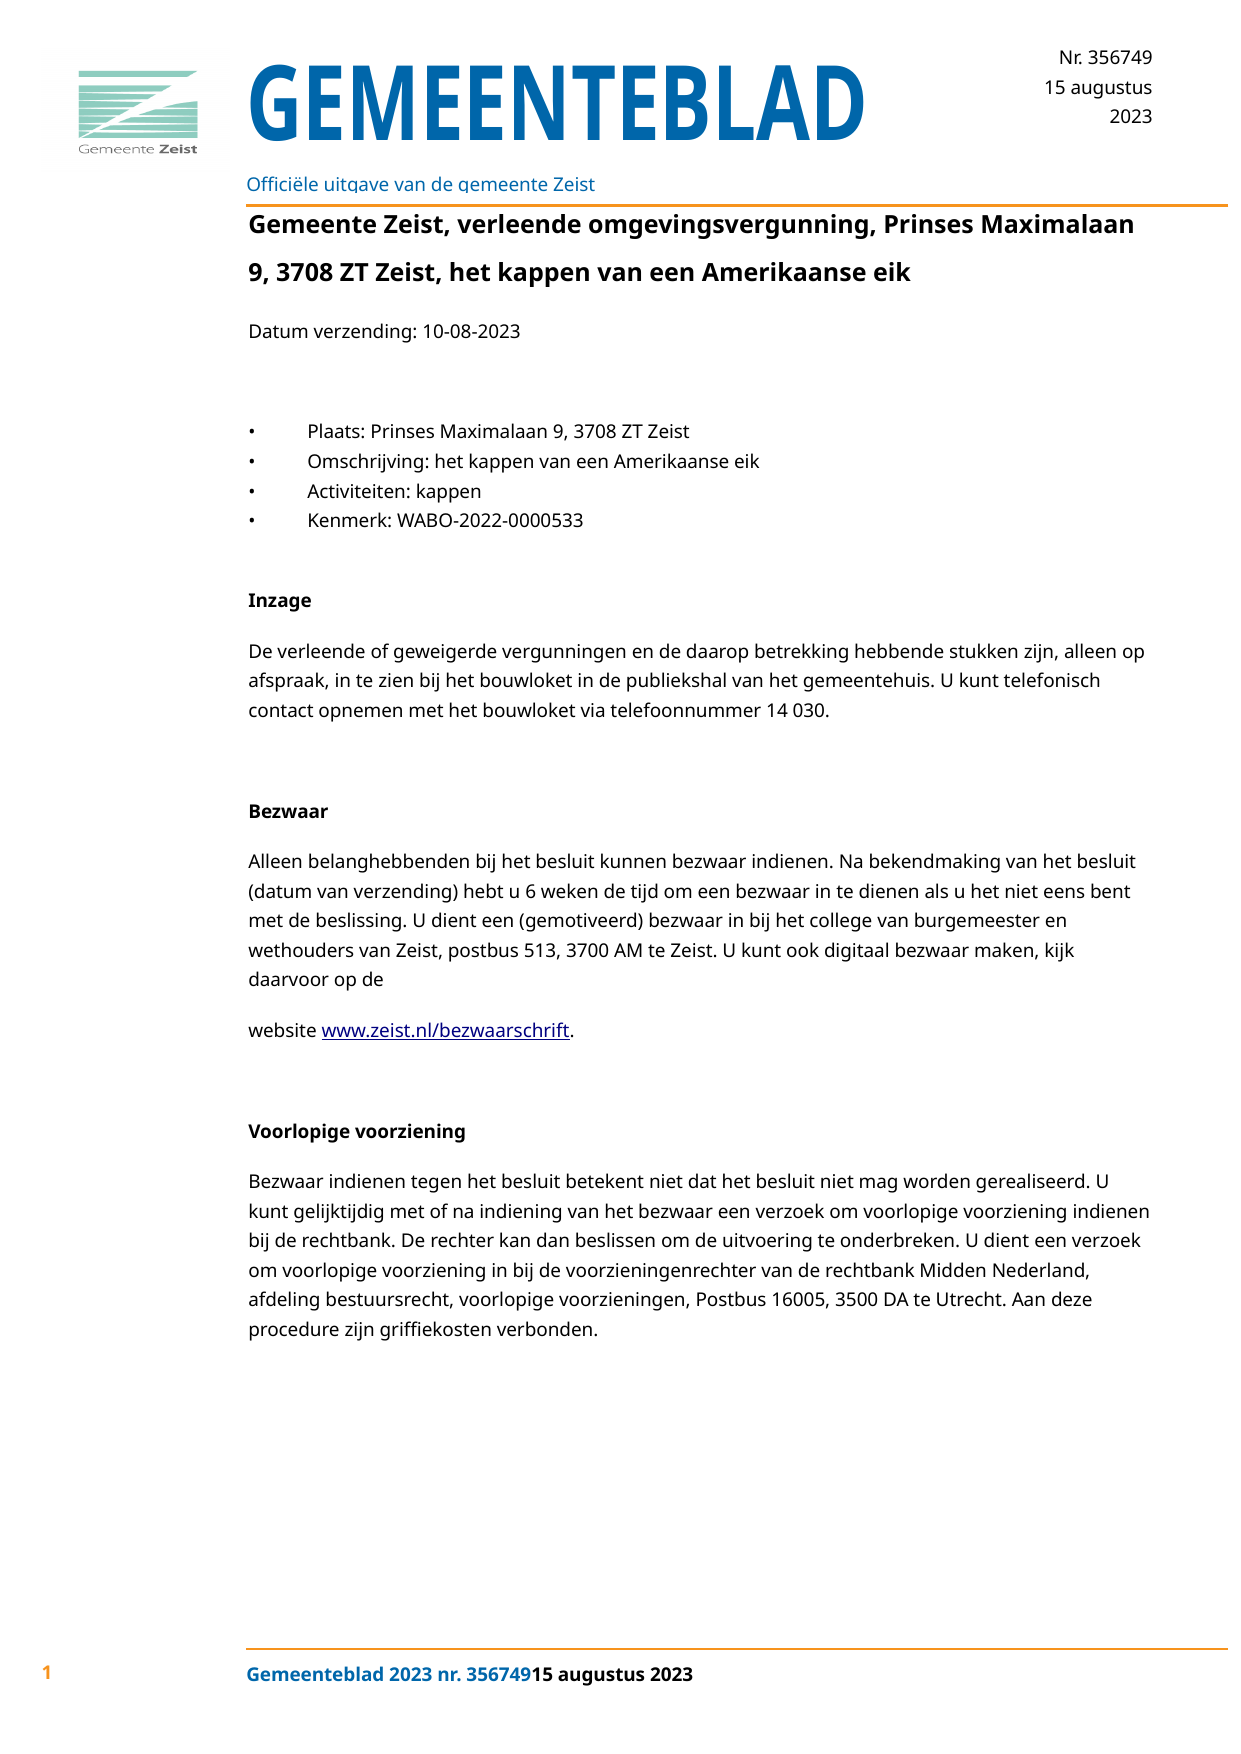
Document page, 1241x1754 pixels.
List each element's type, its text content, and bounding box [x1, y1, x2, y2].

text Bezwaar [248, 798, 1152, 824]
text Voorlopige voorziening [248, 1118, 1152, 1144]
text Gemeente Zeist, verleende omgevingsvergunning, Prinses Maximalaan 9, 3708 ZT Zeist, het kappen van een Amerikaanse eik [248, 207, 1152, 288]
text Datum verzending: 10-08-2023 [248, 318, 1152, 344]
list Activiteiten: kappen [248, 478, 1152, 504]
text Bezwaar indienen tegen het besluit betekent niet dat het besluit niet mag worden gerealiseerd. U kunt gelijktijdig met of na indiening van het bezwaar een verzoek om voorlopige voorziening indienen bij de rechtbank. De rechter kan dan beslissen om de uitvoering te onderbreken. U dient een verzoek om voorlopige voorziening in bij de voorzieningenrechter van de rechtbank Midden Nederland, afdeling bestuursrecht, voorlopige voorzieningen, Postbus 16005, 3500 DA te Utrecht. Aan deze procedure zijn griffiekosten verbonden. [248, 1168, 1152, 1342]
text De verleende of geweigerde vergunningen en de daarop betrekking hebbende stukken zijn, alleen op afspraak, in te zien bij het bouwloket in de publiekshal van het gemeentehuis. U kunt telefonisch contact opnemen met het bouwloket via telefoonnummer 14 030. [248, 638, 1152, 723]
list Kenmerk: WABO-2022-0000533 [248, 507, 1152, 533]
list Plaats: Prinses Maximalaan 9, 3708 ZT Zeist [248, 419, 1152, 444]
text Alleen belanghebbenden bij het besluit kunnen bezwaar indienen. Na bekendmaking van het besluit (datum van verzending) hebt u 6 weken de tijd om een bezwaar in te dienen als u het niet eens bent met de beslissing. U dient een (gemotiveerd) bezwaar in bij het college van burgemeester en wethouders van Zeist, postbus 513, 3700 AM te Zeist. U kunt ook digitaal bezwaar maken, kijk daarvoor op de [248, 848, 1152, 992]
text website www.zeist.nl/bezwaarschrift. [248, 1017, 1152, 1043]
text Inzage [248, 587, 1152, 613]
list Omschrijving: het kappen van een Amerikaanse eik [248, 448, 1152, 474]
picture [41, 47, 231, 172]
